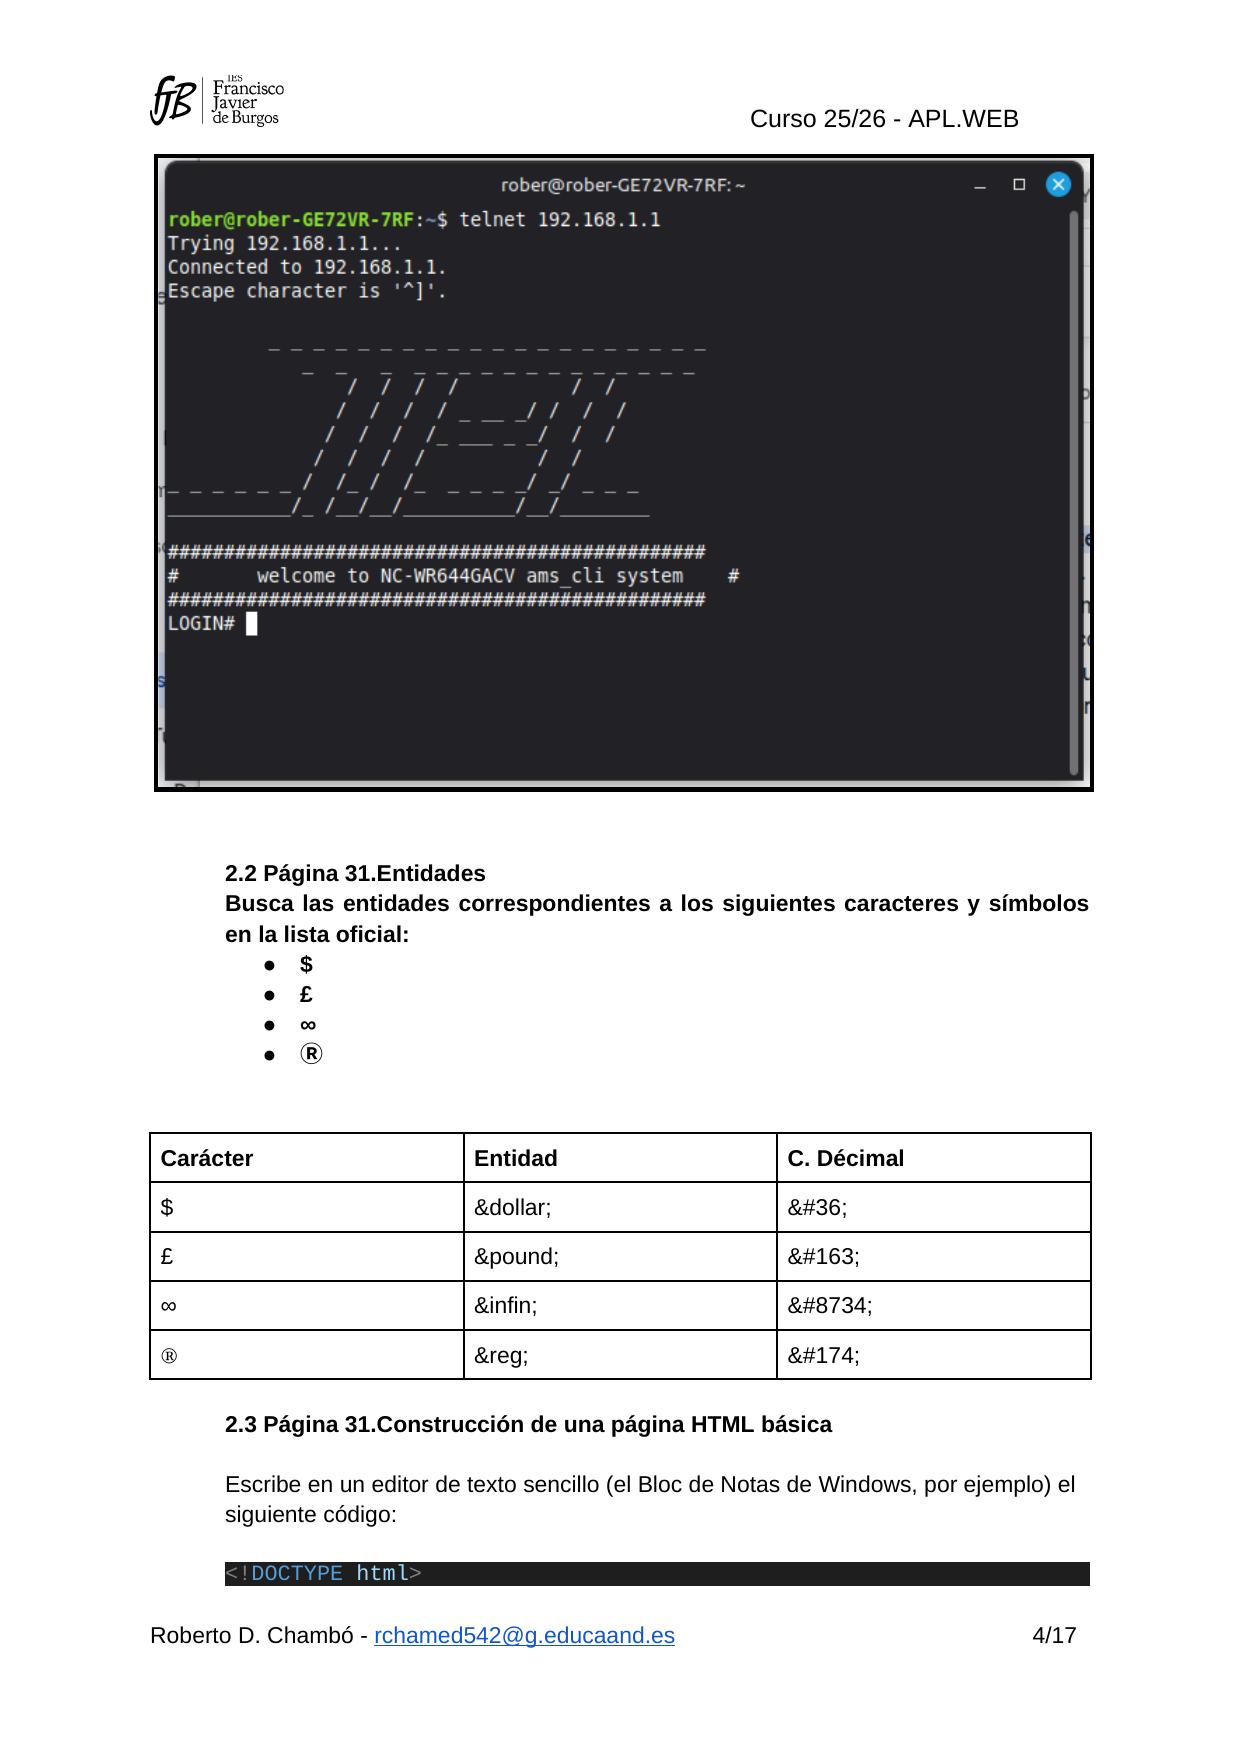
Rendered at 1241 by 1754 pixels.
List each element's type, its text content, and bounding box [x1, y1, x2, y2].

text Escribe en un editor de texto sencillo (el Bloc de Notas de Windows, por ejemplo) el siguiente código: [225, 1471, 1090, 1528]
table_header Entidad [465, 1134, 776, 1181]
table_cell &pound; [465, 1233, 776, 1280]
picture [150, 75, 284, 127]
table_header C. Décimal [778, 1134, 1090, 1181]
list ∞ [262, 1011, 1090, 1037]
picture [158, 158, 1090, 787]
table_cell $ [151, 1183, 463, 1231]
text <!DOCTYPE html> [225, 1562, 1090, 1586]
table_cell &infin; [465, 1282, 776, 1329]
table_cell Ⓡ [151, 1331, 463, 1378]
table_cell &reg; [465, 1331, 776, 1378]
table_cell &#36; [778, 1183, 1090, 1231]
table_cell £ [151, 1233, 463, 1280]
table_cell ∞ [151, 1282, 463, 1329]
table_cell &dollar; [465, 1183, 776, 1231]
table_cell &#163; [778, 1233, 1090, 1280]
table_cell &#8734; [778, 1282, 1090, 1329]
text Busca las entidades correspondientes a los siguientes caracteres y símbolos en la lista oficial: [225, 890, 1090, 947]
list £ [262, 981, 1090, 1007]
table_cell &#174; [778, 1331, 1090, 1378]
list $ [262, 951, 1090, 977]
table_header Carácter [151, 1134, 463, 1181]
list Ⓡ [262, 1041, 1090, 1068]
text 2.3 Página 31.Construcción de una página HTML básica [225, 1411, 1090, 1437]
text 2.2 Página 31.Entidades [225, 860, 1090, 886]
